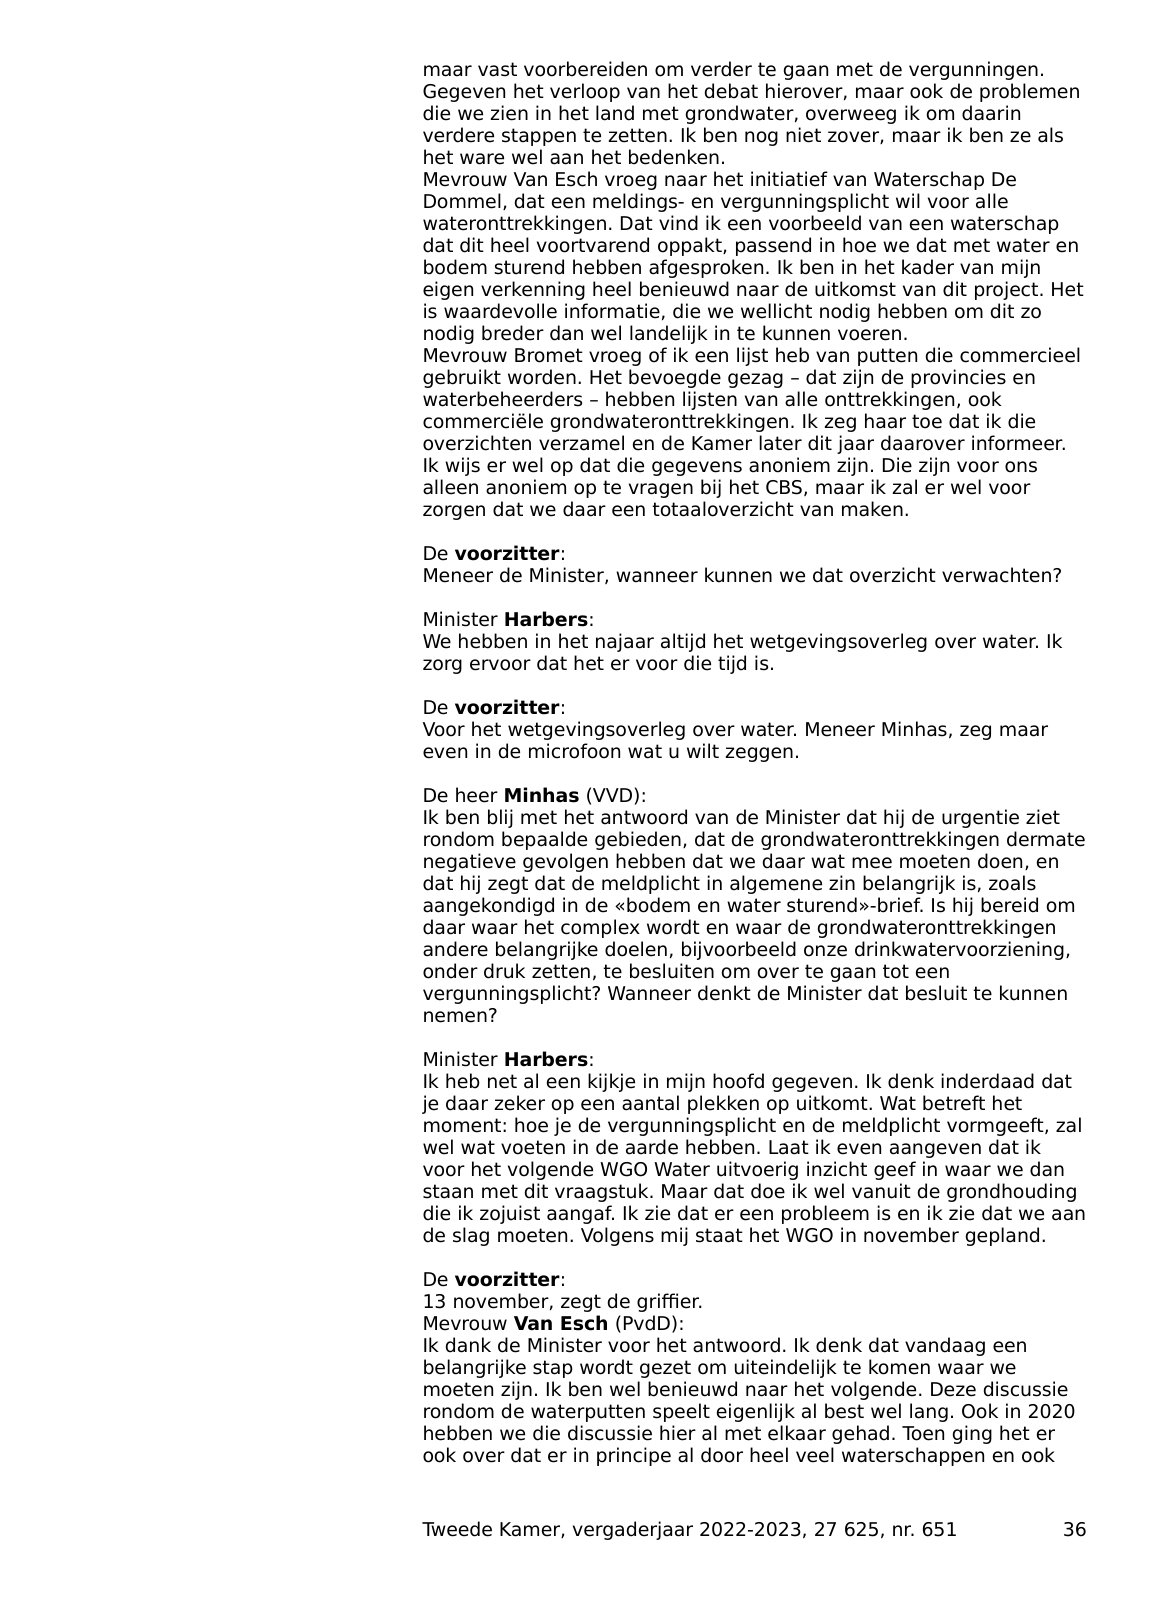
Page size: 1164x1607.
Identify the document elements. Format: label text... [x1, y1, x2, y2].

text Ik ben blij met het antwoord van de Minister dat hij de urgentie ziet rondom bepaalde gebieden, dat de grondwateronttrekkingen dermate negatieve gevolgen hebben dat we daar wat mee moeten doen, en dat hij zegt dat de meldplicht in algemene zin belangrijk is, zoals aangekondigd in de «bodem en water sturend»-brief. Is hij bereid om daar waar het complex wordt en waar de grondwateronttrekkingen andere belangrijke doelen, bijvoorbeeld onze drinkwatervoorziening, onder druk zetten, te besluiten om over te gaan tot een vergunningsplicht? Wanneer denkt de Minister dat besluit te kunnen nemen? [422, 807, 1087, 1027]
text maar vast voorbereiden om verder te gaan met de vergunningen. Gegeven het verloop van het debat hierover, maar ook de problemen die we zien in het land met grondwater, overweeg ik om daarin verdere stappen te zetten. Ik ben nog niet zover, maar ik ben ze als het ware wel aan het bedenken. [422, 59, 1087, 169]
text De voorzitter: [422, 543, 1087, 565]
text De voorzitter: [422, 1269, 1087, 1291]
text Ik dank de Minister voor het antwoord. Ik denk dat vandaag een belangrijke stap wordt gezet om uiteindelijk te komen waar we moeten zijn. Ik ben wel benieuwd naar het volgende. Deze discussie rondom de waterputten speelt eigenlijk al best wel lang. Ook in 2020 hebben we die discussie hier al met elkaar gehad. Toen ging het er ook over dat er in principe al door heel veel waterschappen en ook [422, 1335, 1087, 1467]
text Meneer de Minister, wanneer kunnen we dat overzicht verwachten? [422, 565, 1087, 587]
text 13 november, zegt de griffier. [422, 1291, 1087, 1313]
text Mevrouw Van Esch (PvdD): [422, 1313, 1087, 1335]
text Mevrouw Bromet vroeg of ik een lijst heb van putten die commercieel gebruikt worden. Het bevoegde gezag – dat zijn de provincies en waterbeheerders – hebben lijsten van alle onttrekkingen, ook commerciële grondwateronttrekkingen. Ik zeg haar toe dat ik die overzichten verzamel en de Kamer later dit jaar daarover informeer. Ik wijs er wel op dat die gegevens anoniem zijn. Die zijn voor ons alleen anoniem op te vragen bij het CBS, maar ik zal er wel voor zorgen dat we daar een totaaloverzicht van maken. [422, 345, 1087, 521]
text De voorzitter: [422, 697, 1087, 719]
text We hebben in het najaar altijd het wetgevingsoverleg over water. Ik zorg ervoor dat het er voor die tijd is. [422, 631, 1087, 675]
text Ik heb net al een kijkje in mijn hoofd gegeven. Ik denk inderdaad dat je daar zeker op een aantal plekken op uitkomt. Wat betreft het moment: hoe je de vergunningsplicht en de meldplicht vormgeeft, zal wel wat voeten in de aarde hebben. Laat ik even aangeven dat ik voor het volgende WGO Water uitvoerig inzicht geef in waar we dan staan met dit vraagstuk. Maar dat doe ik wel vanuit de grondhouding die ik zojuist aangaf. Ik zie dat er een probleem is en ik zie dat we aan de slag moeten. Volgens mij staat het WGO in november gepland. [422, 1071, 1087, 1247]
text Voor het wetgevingsoverleg over water. Meneer Minhas, zeg maar even in de microfoon wat u wilt zeggen. [422, 719, 1087, 763]
text Minister Harbers: [422, 1049, 1087, 1071]
text Mevrouw Van Esch vroeg naar het initiatief van Waterschap De Dommel, dat een meldings- en vergunningsplicht wil voor alle wateronttrekkingen. Dat vind ik een voorbeeld van een waterschap dat dit heel voortvarend oppakt, passend in hoe we dat met water en bodem sturend hebben afgesproken. Ik ben in het kader van mijn eigen verkenning heel benieuwd naar de uitkomst van dit project. Het is waardevolle informatie, die we wellicht nodig hebben om dit zo nodig breder dan wel landelijk in te kunnen voeren. [422, 169, 1087, 345]
text Minister Harbers: [422, 609, 1087, 631]
text De heer Minhas (VVD): [422, 785, 1087, 807]
